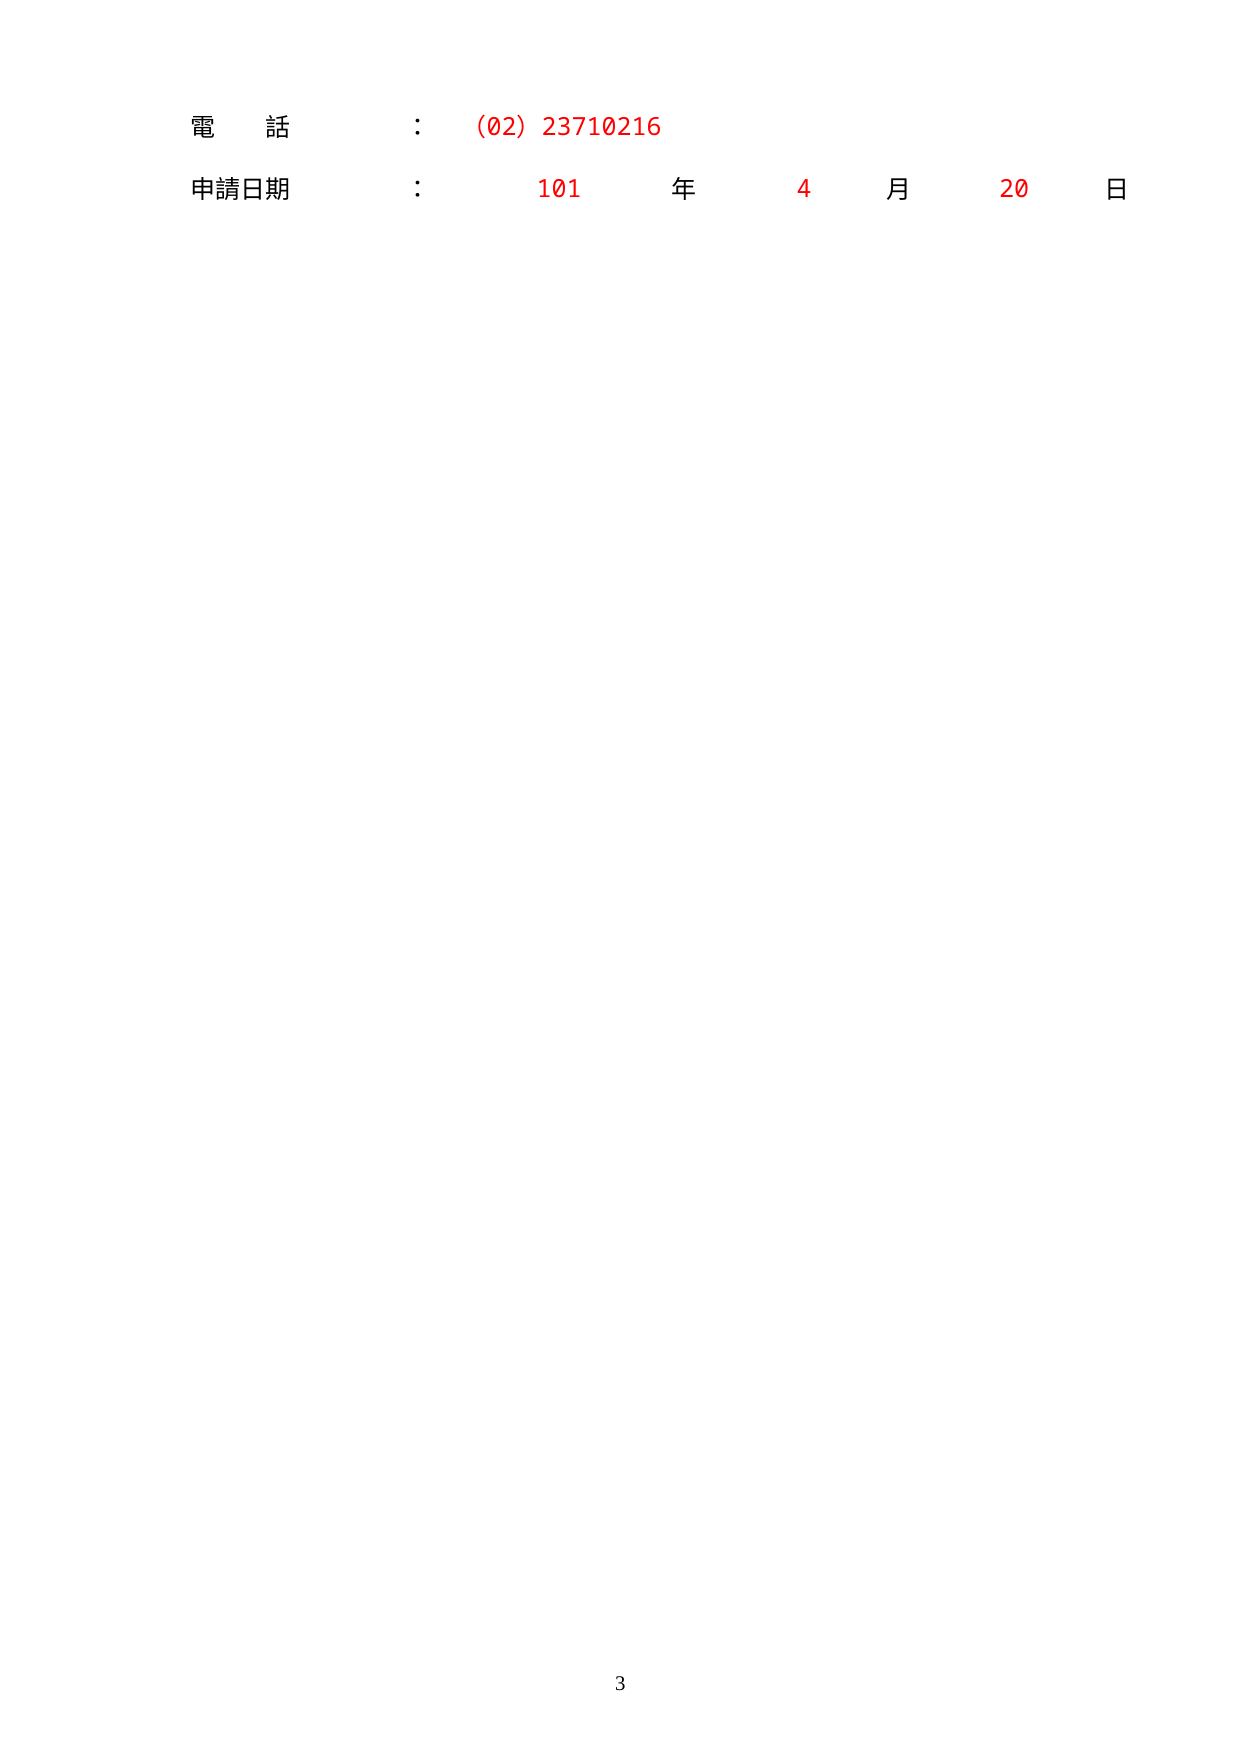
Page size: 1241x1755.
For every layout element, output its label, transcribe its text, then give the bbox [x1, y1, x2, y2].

table_cell ： [403, 146, 458, 209]
table_cell [1141, 146, 1240, 209]
table_cell [1141, 84, 1240, 146]
table_cell 申請日期 [187, 146, 403, 209]
table_cell ： [403, 84, 458, 146]
table_cell 101 年 4 月 20 日 [459, 146, 1141, 209]
table_cell （02）23710216 [459, 84, 1141, 146]
table_cell 電 話 [187, 84, 403, 146]
